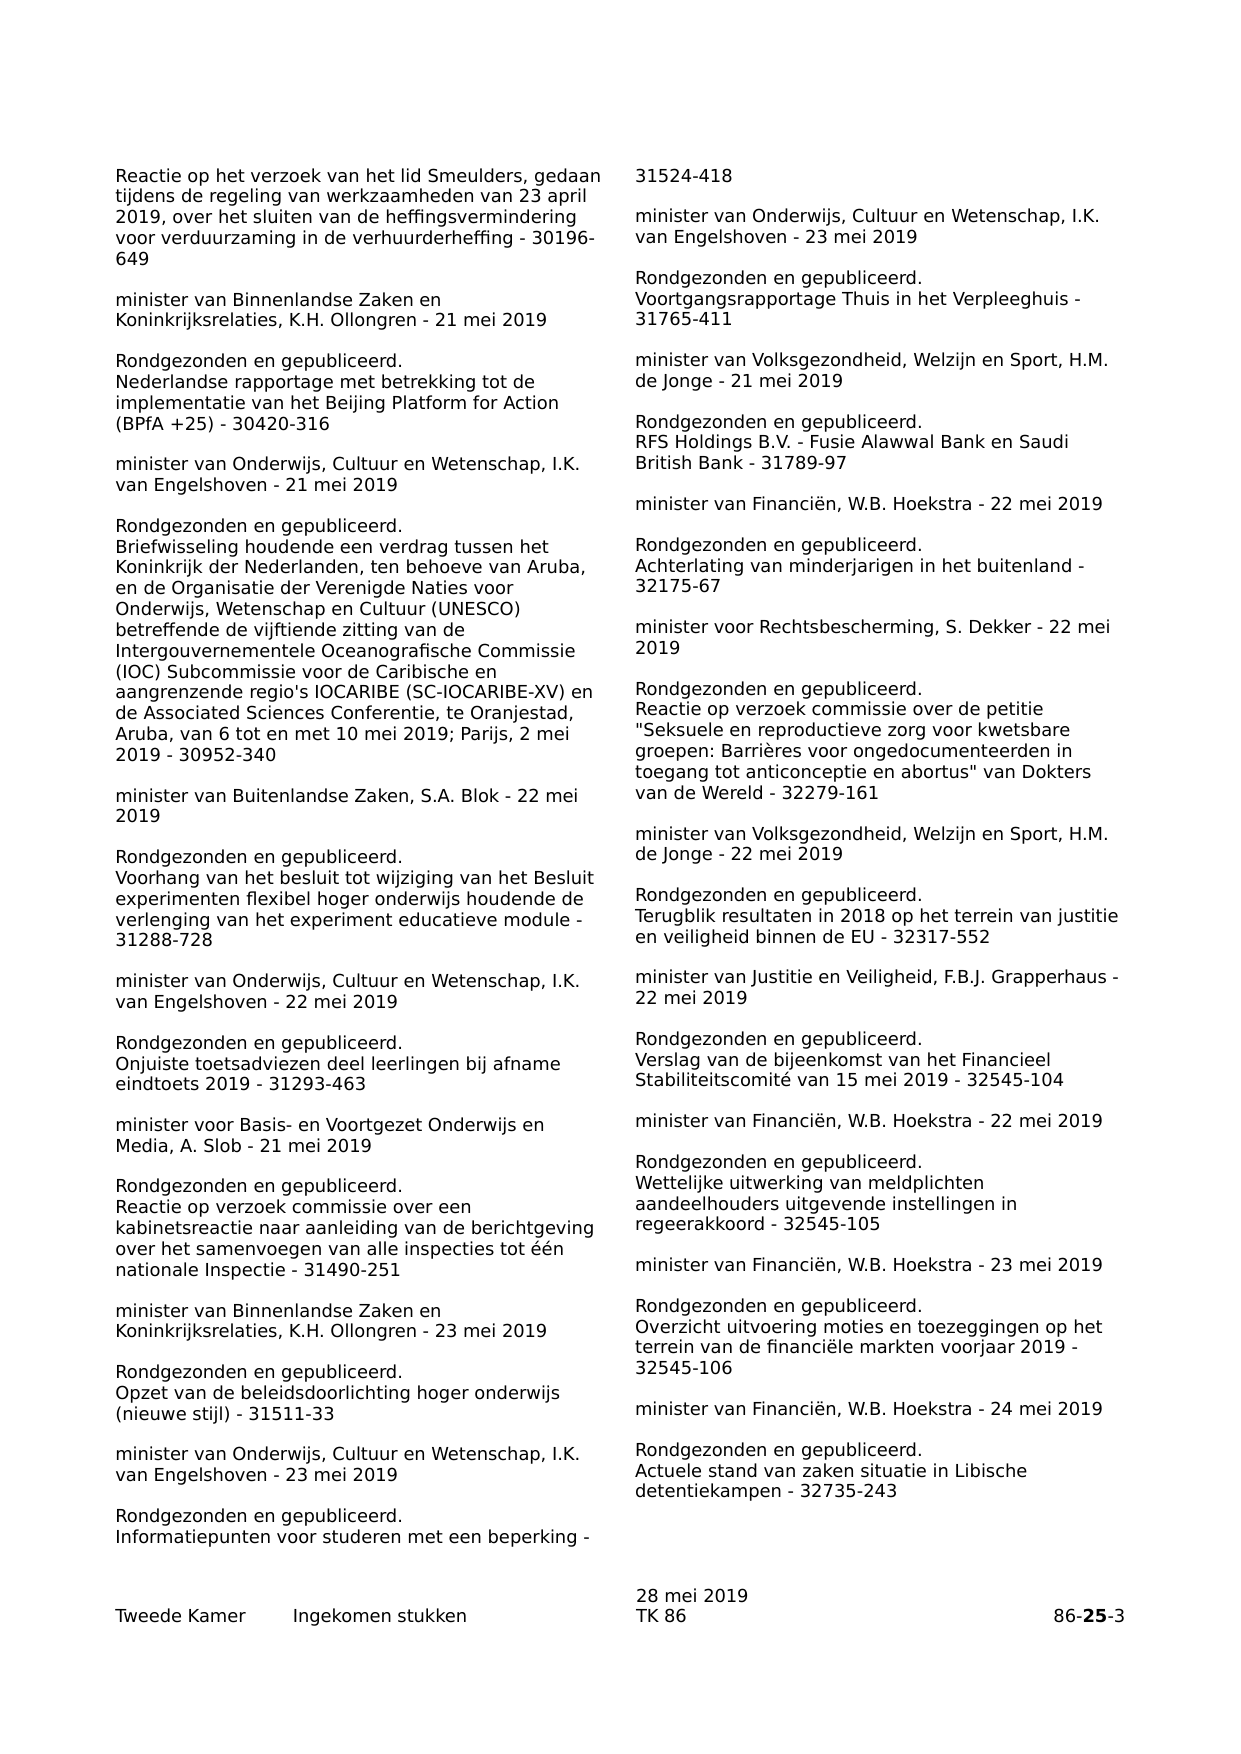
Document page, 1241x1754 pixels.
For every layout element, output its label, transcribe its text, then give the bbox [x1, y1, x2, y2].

text Nederlandse rapportage met betrekking tot de implementatie van het Beijing Platform for Action (BPfA +25) - 30420-316 [115, 372, 605, 434]
text Terugblik resultaten in 2018 op het terrein van justitie en veiligheid binnen de EU - 32317-552 [635, 906, 1125, 947]
text minister van Volksgezondheid, Welzijn en Sport, H.M. de Jonge - 22 mei 2019 [635, 823, 1125, 865]
text minister voor Basis- en Voortgezet Onderwijs en Media, A. Slob - 21 mei 2019 [115, 1115, 605, 1156]
text Overzicht uitvoering moties en toezeggingen op het terrein van de financiële markten voorjaar 2019 - 32545-106 [635, 1316, 1125, 1379]
text Verslag van de bijeenkomst van het Financieel Stabiliteitscomité van 15 mei 2019 - 32545-104 [635, 1049, 1125, 1091]
text Reactie op verzoek commissie over een kabinetsreactie naar aanleiding van de berichtgeving over het samenvoegen van alle inspecties tot één nationale Inspectie - 31490-251 [115, 1197, 605, 1280]
text minister van Buitenlandse Zaken, S.A. Blok - 22 mei 2019 [115, 786, 605, 827]
text Rondgezonden en gepubliceerd. [635, 678, 1125, 699]
text minister van Volksgezondheid, Welzijn en Sport, H.M. de Jonge - 21 mei 2019 [635, 350, 1125, 391]
text Rondgezonden en gepubliceerd. [635, 534, 1125, 555]
text Briefwisseling houdende een verdrag tussen het Koninkrijk der Nederlanden, ten behoeve van Aruba, en de Organisatie der Verenigde Naties voor Onderwijs, Wetenschap en Cultuur (UNESCO) betreffende de vijftiende zitting van de Intergouvernementele Oceanografische Commissie (IOC) Subcommissie voor de Caribische en aangrenzende regio's IOCARIBE (SC-IOCARIBE-XV) en de Associated Sciences Conferentie, te Oranjestad, Aruba, van 6 tot en met 10 mei 2019; Parijs, 2 mei 2019 - 30952-340 [115, 536, 605, 766]
text Reactie op het verzoek van het lid Smeulders, gedaan tijdens de regeling van werkzaamheden van 23 april 2019, over het sluiten van de heffingsvermindering voor verduurzaming in de verhuurderheffing - 30196-649 [115, 165, 605, 269]
text Rondgezonden en gepubliceerd. [635, 885, 1125, 906]
text minister van Financiën, W.B. Hoekstra - 22 mei 2019 [635, 1111, 1125, 1132]
text minister van Onderwijs, Cultuur en Wetenschap, I.K. van Engelshoven - 23 mei 2019 [635, 206, 1125, 248]
text RFS Holdings B.V. - Fusie Alawwal Bank en Saudi British Bank - 31789-97 [635, 432, 1125, 474]
text minister van Binnenlandse Zaken en Koninkrijksrelaties, K.H. Ollongren - 23 mei 2019 [115, 1300, 605, 1342]
text minister van Onderwijs, Cultuur en Wetenschap, I.K. van Engelshoven - 23 mei 2019 [115, 1444, 605, 1486]
text Actuele stand van zaken situatie in Libische detentiekampen - 32735-243 [635, 1460, 1125, 1502]
text Informatiepunten voor studeren met een beperking [115, 1526, 605, 1547]
text Rondgezonden en gepubliceerd. [635, 411, 1125, 432]
text minister van Justitie en Veiligheid, F.B.J. Grapperhaus - 22 mei 2019 [635, 967, 1125, 1009]
text Rondgezonden en gepubliceerd. [635, 1029, 1125, 1049]
text minister van Onderwijs, Cultuur en Wetenschap, I.K. van Engelshoven - 22 mei 2019 [115, 971, 605, 1012]
text minister van Financiën, W.B. Hoekstra - 23 mei 2019 [635, 1255, 1125, 1276]
text minister van Financiën, W.B. Hoekstra - 24 mei 2019 [635, 1399, 1125, 1420]
text - 31524-418 [635, 165, 1125, 186]
text minister van Onderwijs, Cultuur en Wetenschap, I.K. van Engelshoven - 21 mei 2019 [115, 454, 605, 496]
text Rondgezonden en gepubliceerd. [635, 1440, 1125, 1460]
text Wettelijke uitwerking van meldplichten aandeelhouders uitgevende instellingen in regeerakkoord - 32545-105 [635, 1172, 1125, 1235]
text Rondgezonden en gepubliceerd. [635, 1296, 1125, 1316]
text Achterlating van minderjarigen in het buitenland - 32175-67 [635, 555, 1125, 597]
text minister van Financiën, W.B. Hoekstra - 22 mei 2019 [635, 494, 1125, 514]
text Rondgezonden en gepubliceerd. [635, 268, 1125, 288]
text Reactie op verzoek commissie over de petitie "Seksuele en reproductieve zorg voor kwetsbare groepen: Barrières voor ongedocumenteerden in toegang tot anticonceptie en abortus" van Dokters van de Wereld - 32279-161 [635, 699, 1125, 803]
text Rondgezonden en gepubliceerd. [115, 1032, 605, 1053]
text Voorhang van het besluit tot wijziging van het Besluit experimenten flexibel hoger onderwijs houdende de verlenging van het experiment educatieve module - 31288-728 [115, 868, 605, 951]
text Onjuiste toetsadviezen deel leerlingen bij afname eindtoets 2019 - 31293-463 [115, 1053, 605, 1095]
text minister voor Rechtsbescherming, S. Dekker - 22 mei 2019 [635, 617, 1125, 658]
text Rondgezonden en gepubliceerd. [115, 351, 605, 372]
text Rondgezonden en gepubliceerd. [115, 516, 605, 536]
text Rondgezonden en gepubliceerd. [115, 1362, 605, 1383]
text Voortgangsrapportage Thuis in het Verpleeghuis - 31765-411 [635, 288, 1125, 330]
text minister van Binnenlandse Zaken en Koninkrijksrelaties, K.H. Ollongren - 21 mei 2019 [115, 289, 605, 331]
text Opzet van de beleidsdoorlichting hoger onderwijs (nieuwe stijl) - 31511-33 [115, 1383, 605, 1424]
text Rondgezonden en gepubliceerd. [635, 1152, 1125, 1172]
text Rondgezonden en gepubliceerd. [115, 1176, 605, 1197]
text Rondgezonden en gepubliceerd. [115, 847, 605, 868]
text Rondgezonden en gepubliceerd. [115, 1506, 605, 1526]
